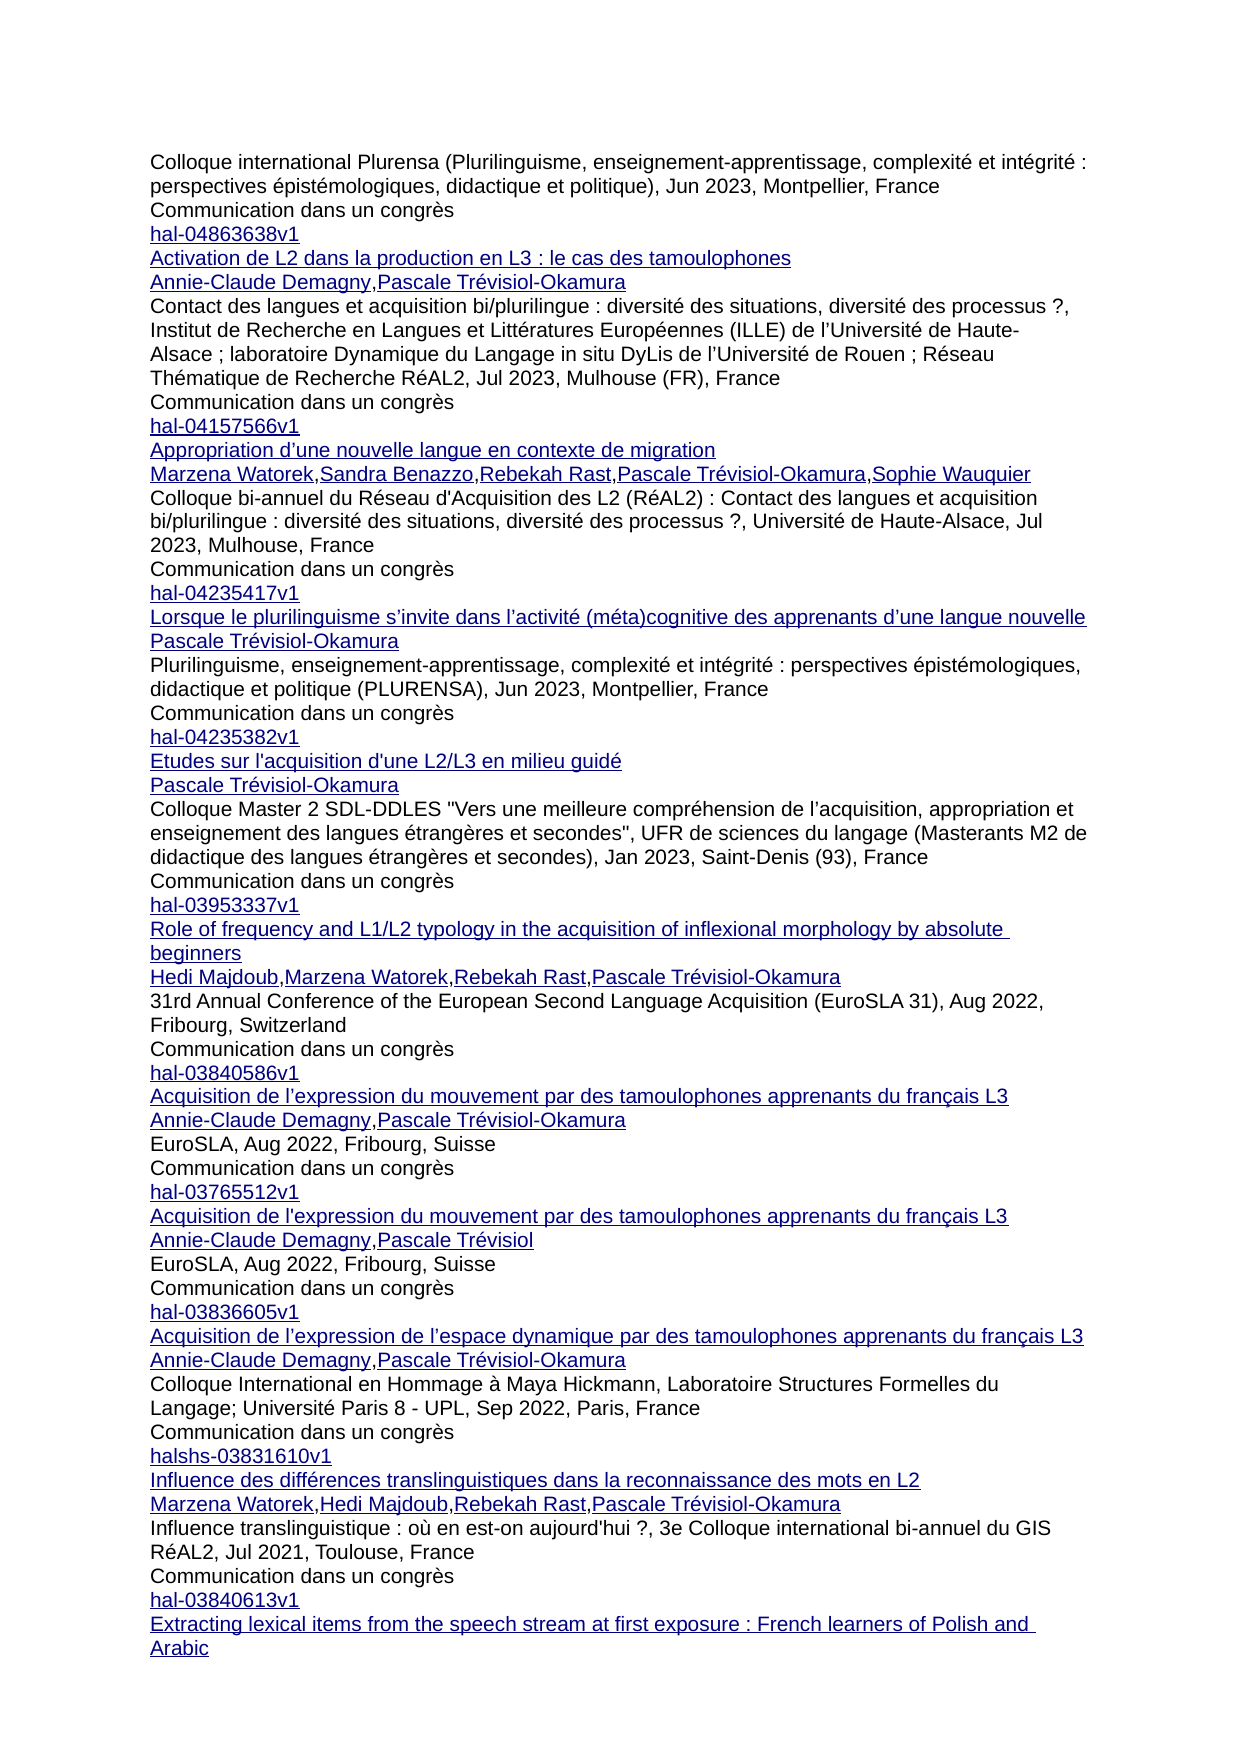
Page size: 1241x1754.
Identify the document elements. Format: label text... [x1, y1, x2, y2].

table_cell Lorsque le plurilinguisme s’invite dans l’activité (méta)cognitive des apprenants d’une langue nouvelle Pascale Trévisiol-Okamura Plurilinguisme, enseignement-apprentissage, complexité et intégrité : perspectives épistémologiques, didactique et politique (PLURENSA), Jun 2023, Montpellier, France Communication dans un congrès hal-04235382v1 [150, 605, 1090, 749]
table_cell Role of frequency and L1/L2 typology in the acquisition of inflexional morphology by absolute beginners Hedi Majdoub,Marzena Watorek,Rebekah Rast,Pascale Trévisiol-Okamura 31rd Annual Conference of the European Second Language Acquisition (EuroSLA 31), Aug 2022, Fribourg, Switzerland Communication dans un congrès hal-03840586v1 [150, 917, 1090, 1084]
table_cell Influence des différences translinguistiques dans la reconnaissance des mots en L2 Marzena Watorek,Hedi Majdoub,Rebekah Rast,Pascale Trévisiol-Okamura Influence translinguistique : où en est-on aujourd'hui ?, 3e Colloque international bi-annuel du GIS RéAL2, Jul 2021, Toulouse, France Communication dans un congrès hal-03840613v1 [150, 1468, 1090, 1611]
table_cell Colloque international Plurensa (Plurilinguisme, enseignement-apprentissage, complexité et intégrité : perspectives épistémologiques, didactique et politique), Jun 2023, Montpellier, France Communication dans un congrès hal-04863638v1 [150, 150, 1090, 246]
table_cell Acquisition de l’expression du mouvement par des tamoulophones apprenants du français L3 Annie-Claude Demagny,Pascale Trévisiol-Okamura EuroSLA, Aug 2022, Fribourg, Suisse Communication dans un congrès hal-03765512v1 [150, 1084, 1090, 1204]
table_cell Acquisition de l'expression du mouvement par des tamoulophones apprenants du français L3 Annie-Claude Demagny,Pascale Trévisiol EuroSLA, Aug 2022, Fribourg, Suisse Communication dans un congrès hal-03836605v1 [150, 1204, 1090, 1324]
table_cell Extracting lexical items from the speech stream at first exposure : French learners of Polish and Arabic [150, 1611, 1090, 1659]
table_cell Acquisition de l’expression de l’espace dynamique par des tamoulophones apprenants du français L3 Annie-Claude Demagny,Pascale Trévisiol-Okamura Colloque International en Hommage à Maya Hickmann, Laboratoire Structures Formelles du Langage; Université Paris 8 - UPL, Sep 2022, Paris, France Communication dans un congrès halshs-03831610v1 [150, 1324, 1090, 1468]
table_cell Etudes sur l'acquisition d'une L2/L3 en milieu guidé Pascale Trévisiol-Okamura Colloque Master 2 SDL-DDLES "Vers une meilleure compréhension de l’acquisition, appropriation et enseignement des langues étrangères et secondes", UFR de sciences du langage (Masterants M2 de didactique des langues étrangères et secondes), Jan 2023, Saint-Denis (93), France Communication dans un congrès hal-03953337v1 [150, 749, 1090, 917]
table_cell Activation de L2 dans la production en L3 : le cas des tamoulophones Annie-Claude Demagny,Pascale Trévisiol-Okamura Contact des langues et acquisition bi/plurilingue : diversité des situations, diversité des processus ?, Institut de Recherche en Langues et Littératures Européennes (ILLE) de l’Université de Haute-Alsace ; laboratoire Dynamique du Langage in situ DyLis de l’Université de Rouen ; Réseau Thématique de Recherche RéAL2, Jul 2023, Mulhouse (FR), France Communication dans un congrès hal-04157566v1 [150, 246, 1090, 437]
table_cell Appropriation d’une nouvelle langue en contexte de migration Marzena Watorek,Sandra Benazzo,Rebekah Rast,Pascale Trévisiol-Okamura,Sophie Wauquier Colloque bi-annuel du Réseau d'Acquisition des L2 (RéAL2) : Contact des langues et acquisition bi/plurilingue : diversité des situations, diversité des processus ?, Université de Haute-Alsace, Jul 2023, Mulhouse, France Communication dans un congrès hal-04235417v1 [150, 438, 1090, 605]
